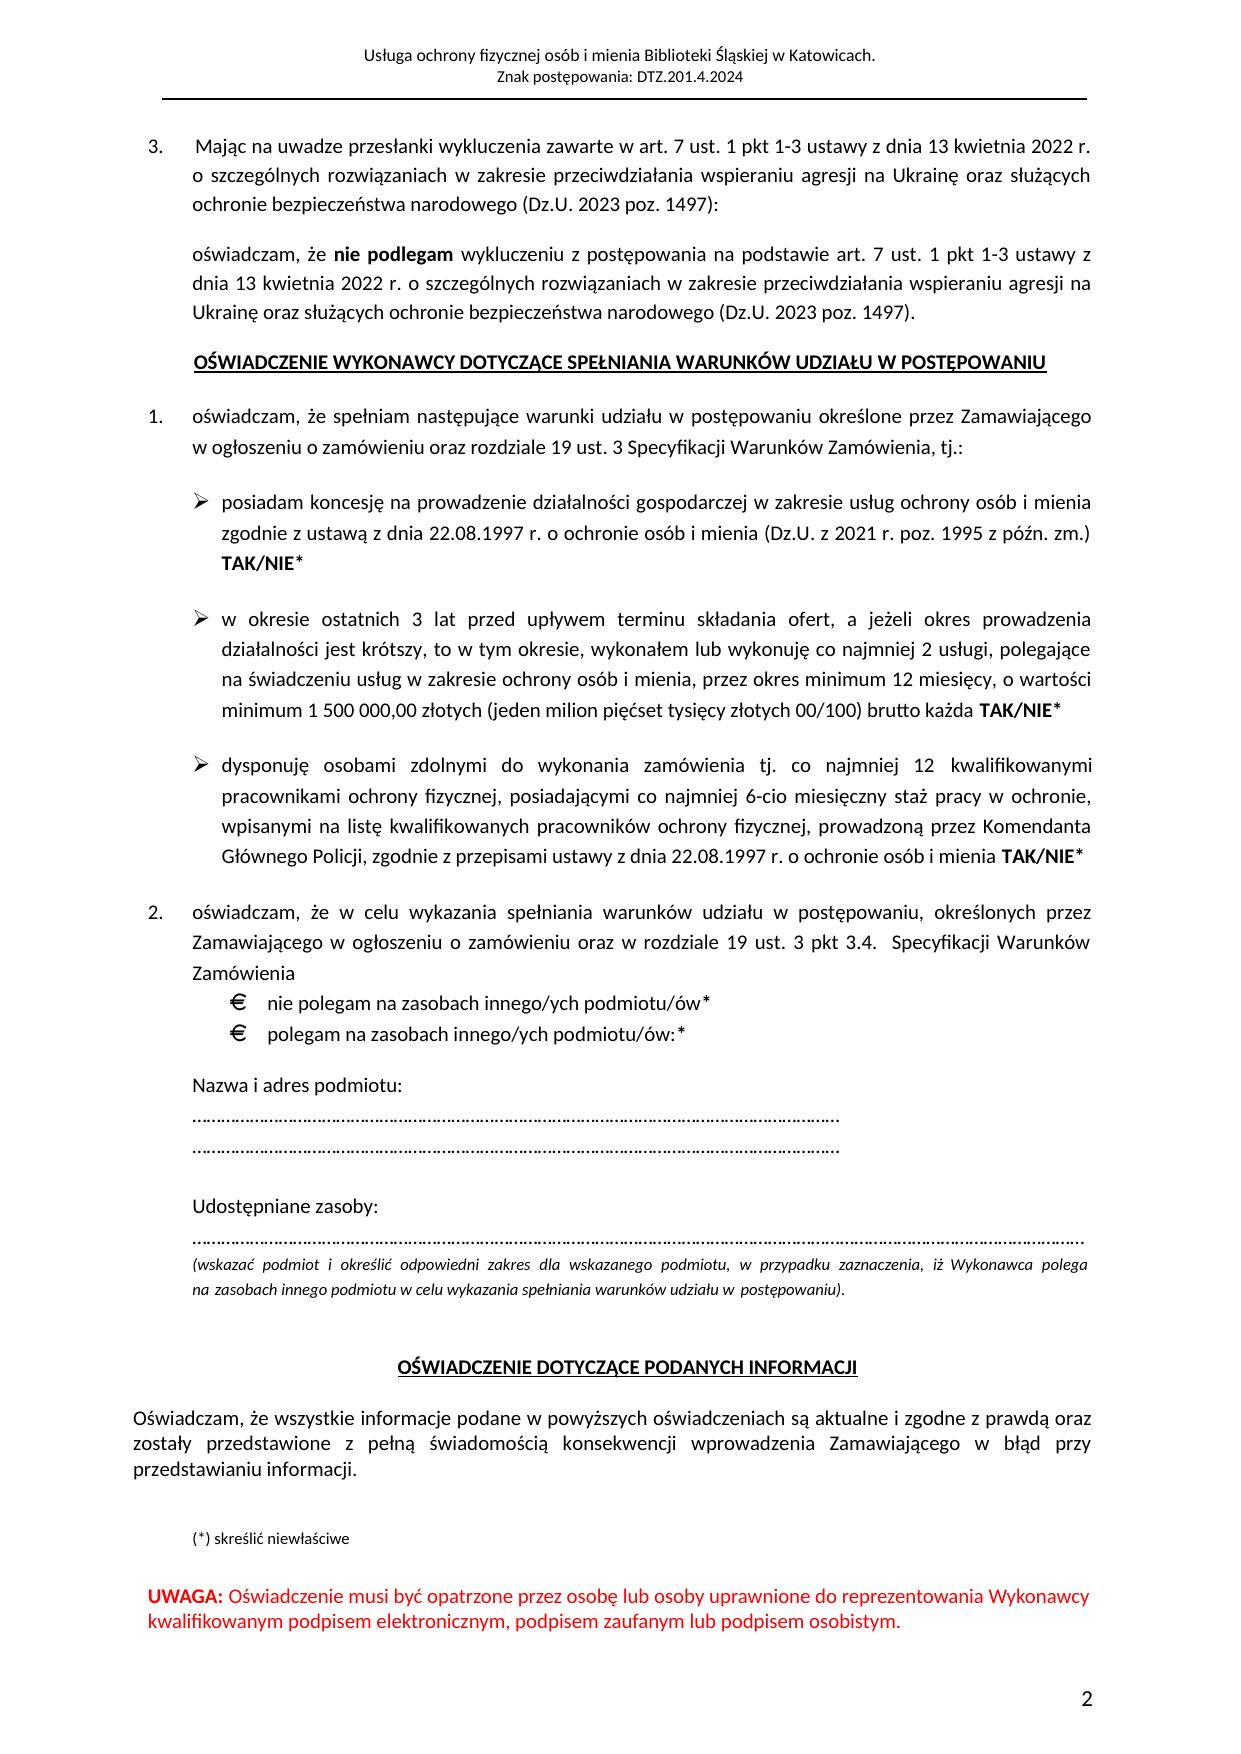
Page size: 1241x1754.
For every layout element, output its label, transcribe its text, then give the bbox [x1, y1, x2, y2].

text OŚWIADCZENIE DOTYCZĄCE PODANYCH INFORMACJI [162, 1354, 1093, 1379]
list posiadam koncesję na prowadzenie działalności gospodarczej w zakresie usług ochrony osób i mienia zgodnie z ustawą z dnia 22.08.1997 r. o ochronie osób i mienia (Dz.U. z 2021 r. poz. 1995 z późn. zm.) TAK/NIE* [192, 489, 1093, 576]
list oświadczam, że w celu wykazania spełniania warunków udziału w postępowaniu, określonych przez Zamawiającego w ogłoszeniu o zamówieniu oraz w rozdziale 19 ust. 3 pkt 3.4. Specyfikacji Warunków Zamówienia [148, 899, 1093, 985]
text Oświadczam, że wszystkie informacje podane w powyższych oświadczeniach są aktualne i zgodne z prawdą oraz zostały przedstawione z pełną świadomością konsekwencji wprowadzenia Zamawiającego w błąd przy przedstawianiu informacji. [133, 1405, 1093, 1481]
text …………………………………………………………………………………………………………………………………………………………………… [192, 1224, 1090, 1249]
list polegam na zasobach innego/ych podmiotu/ów:* [229, 1021, 1093, 1046]
list oświadczam, że spełniam następujące warunki udziału w postępowaniu określone przez Zamawiającego w ogłoszeniu o zamówieniu oraz rozdziale 19 ust. 3 Specyfikacji Warunków Zamówienia, tj.: [148, 404, 1093, 459]
text (*) skreślić niewłaściwe [162, 1528, 1093, 1549]
text UWAGA: Oświadczenie musi być opatrzone przez osobę lub osoby uprawnione do reprezentowania Wykonawcy kwalifikowanym podpisem elektronicznym, podpisem zaufanym lub podpisem osobistym. [148, 1583, 1093, 1634]
text ……………………………………………………………………………………………………………………… [192, 1133, 1090, 1158]
text Udostępniane zasoby: [192, 1194, 1090, 1219]
text OŚWIADCZENIE WYKONAWCY DOTYCZĄCE SPEŁNIANIA WARUNKÓW UDZIAŁU W POSTĘPOWANIU [148, 349, 1093, 375]
list dysponuję osobami zdolnymi do wykonania zamówienia tj. co najmniej 12 kwalifikowanymi pracownikami ochrony fizycznej, posiadającymi co najmniej 6-cio miesięczny staż pracy w ochronie, wpisanymi na listę kwalifikowanych pracowników ochrony fizycznej, prowadzoną przez Komendanta Głównego Policji, zgodnie z przepisami ustawy z dnia 22.08.1997 r. o ochronie osób i mienia TAK/NIE* [192, 752, 1093, 869]
list oświadczam, że nie podlegam wykluczeniu z postępowania na podstawie art. 7 ust. 1 pkt 1-3 ustawy z dnia 13 kwietnia 2022 r. o szczególnych rozwiązaniach w zakresie przeciwdziałania wspieraniu agresji na Ukrainę oraz służących ochronie bezpieczeństwa narodowego (Dz.U. 2023 poz. 1497). [192, 241, 1093, 325]
list w okresie ostatnich 3 lat przed upływem terminu składania ofert, a jeżeli okres prowadzenia działalności jest krótszy, to w tym okresie, wykonałem lub wykonuję co najmniej 2 usługi, polegające na świadczeniu usług w zakresie ochrony osób i mienia, przez okres minimum 12 miesięcy, o wartości minimum 1 500 000,00 złotych (jeden milion pięćset tysięcy złotych 00/100) brutto każda TAK/NIE* [192, 606, 1093, 722]
text (wskazać podmiot i określić odpowiedni zakres dla wskazanego podmiotu, w przypadku zaznaczenia, iż Wykonawca polega na zasobach innego podmiotu w celu wykazania spełniania warunków udziału w postępowaniu). [192, 1254, 1090, 1299]
list nie polegam na zasobach innego/ych podmiotu/ów* [229, 990, 1093, 1016]
text Nazwa i adres podmiotu: [148, 1072, 1090, 1097]
list 3. Mając na uwadze przesłanki wykluczenia zawarte w art. 7 ust. 1 pkt 1-3 ustawy z dnia 13 kwietnia 2022 r. o szczególnych rozwiązaniach w zakresie przeciwdziałania wspieraniu agresji na Ukrainę oraz służących ochronie bezpieczeństwa narodowego (Dz.U. 2023 poz. 1497): [148, 133, 1093, 217]
text ……………………………………………………………………………………………………………………… [192, 1102, 1090, 1128]
